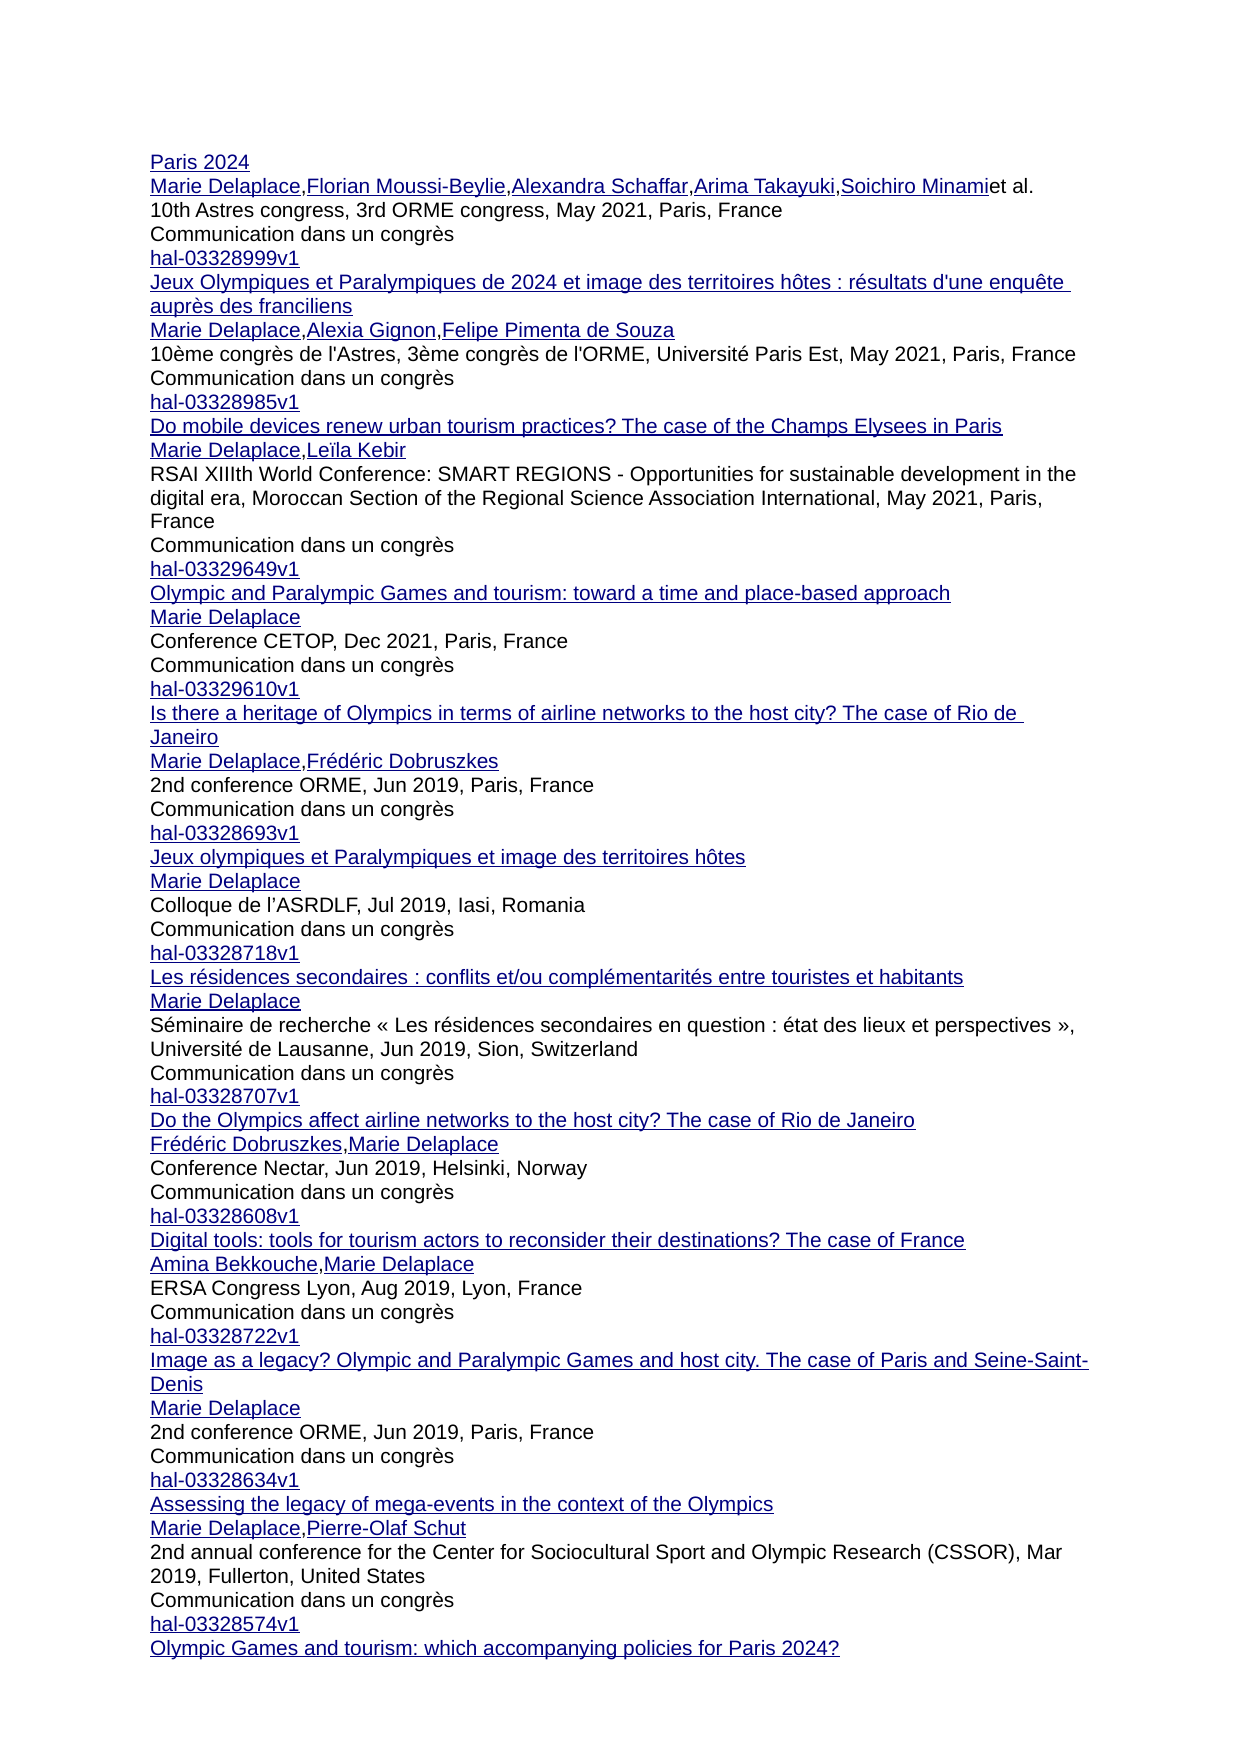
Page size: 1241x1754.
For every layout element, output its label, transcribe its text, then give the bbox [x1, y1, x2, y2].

table_cell Digital tools: tools for tourism actors to reconsider their destinations? The case of France Amina Bekkouche,Marie Delaplace ERSA Congress Lyon, Aug 2019, Lyon, France Communication dans un congrès hal-03328722v1 [150, 1228, 1090, 1348]
table_cell Jeux Olympiques et Paralympiques de 2024 et image des territoires hôtes : résultats d'une enquête auprès des franciliens Marie Delaplace,Alexia Gignon,Felipe Pimenta de Souza 10ème congrès de l'Astres, 3ème congrès de l'ORME, Université Paris Est, May 2021, Paris, France Communication dans un congrès hal-03328985v1 [150, 270, 1090, 413]
table_cell Paris 2024 Marie Delaplace,Florian Moussi-Beylie,Alexandra Schaffar,Arima Takayuki,Soichiro Minamiet al. 10th Astres congress, 3rd ORME congress, May 2021, Paris, France Communication dans un congrès hal-03328999v1 [150, 150, 1090, 270]
table_cell Olympic Games and tourism: which accompanying policies for Paris 2024? [150, 1635, 1090, 1659]
table_cell Is there a heritage of Olympics in terms of airline networks to the host city? The case of Rio de Janeiro Marie Delaplace,Frédéric Dobruszkes 2nd conference ORME, Jun 2019, Paris, France Communication dans un congrès hal-03328693v1 [150, 701, 1090, 845]
table_cell Assessing the legacy of mega-events in the context of the Olympics Marie Delaplace,Pierre-Olaf Schut 2nd annual conference for the Center for Sociocultural Sport and Olympic Research (CSSOR), Mar 2019, Fullerton, United States Communication dans un congrès hal-03328574v1 [150, 1492, 1090, 1635]
table_cell Olympic and Paralympic Games and tourism: toward a time and place‐based approach Marie Delaplace Conference CETOP, Dec 2021, Paris, France Communication dans un congrès hal-03329610v1 [150, 581, 1090, 701]
table_cell Do mobile devices renew urban tourism practices? The case of the Champs Elysees in Paris Marie Delaplace,Leïla Kebir RSAI XIIIth World Conference: SMART REGIONS - Opportunities for sustainable development in the digital era, Moroccan Section of the Regional Science Association International, May 2021, Paris, France Communication dans un congrès hal-03329649v1 [150, 414, 1090, 581]
table_cell Do the Olympics affect airline networks to the host city? The case of Rio de Janeiro Frédéric Dobruszkes,Marie Delaplace Conference Nectar, Jun 2019, Helsinki, Norway Communication dans un congrès hal-03328608v1 [150, 1108, 1090, 1228]
table_cell Image as a legacy? Olympic and Paralympic Games and host city. The case of Paris and Seine-Saint-Denis Marie Delaplace 2nd conference ORME, Jun 2019, Paris, France Communication dans un congrès hal-03328634v1 [150, 1348, 1090, 1492]
table_cell Jeux olympiques et Paralympiques et image des territoires hôtes Marie Delaplace Colloque de l’ASRDLF, Jul 2019, Iasi, Romania Communication dans un congrès hal-03328718v1 [150, 845, 1090, 964]
table_cell Les résidences secondaires : conflits et/ou complémentarités entre touristes et habitants Marie Delaplace Séminaire de recherche « Les résidences secondaires en question : état des lieux et perspectives », Université de Lausanne, Jun 2019, Sion, Switzerland Communication dans un congrès hal-03328707v1 [150, 965, 1090, 1108]
